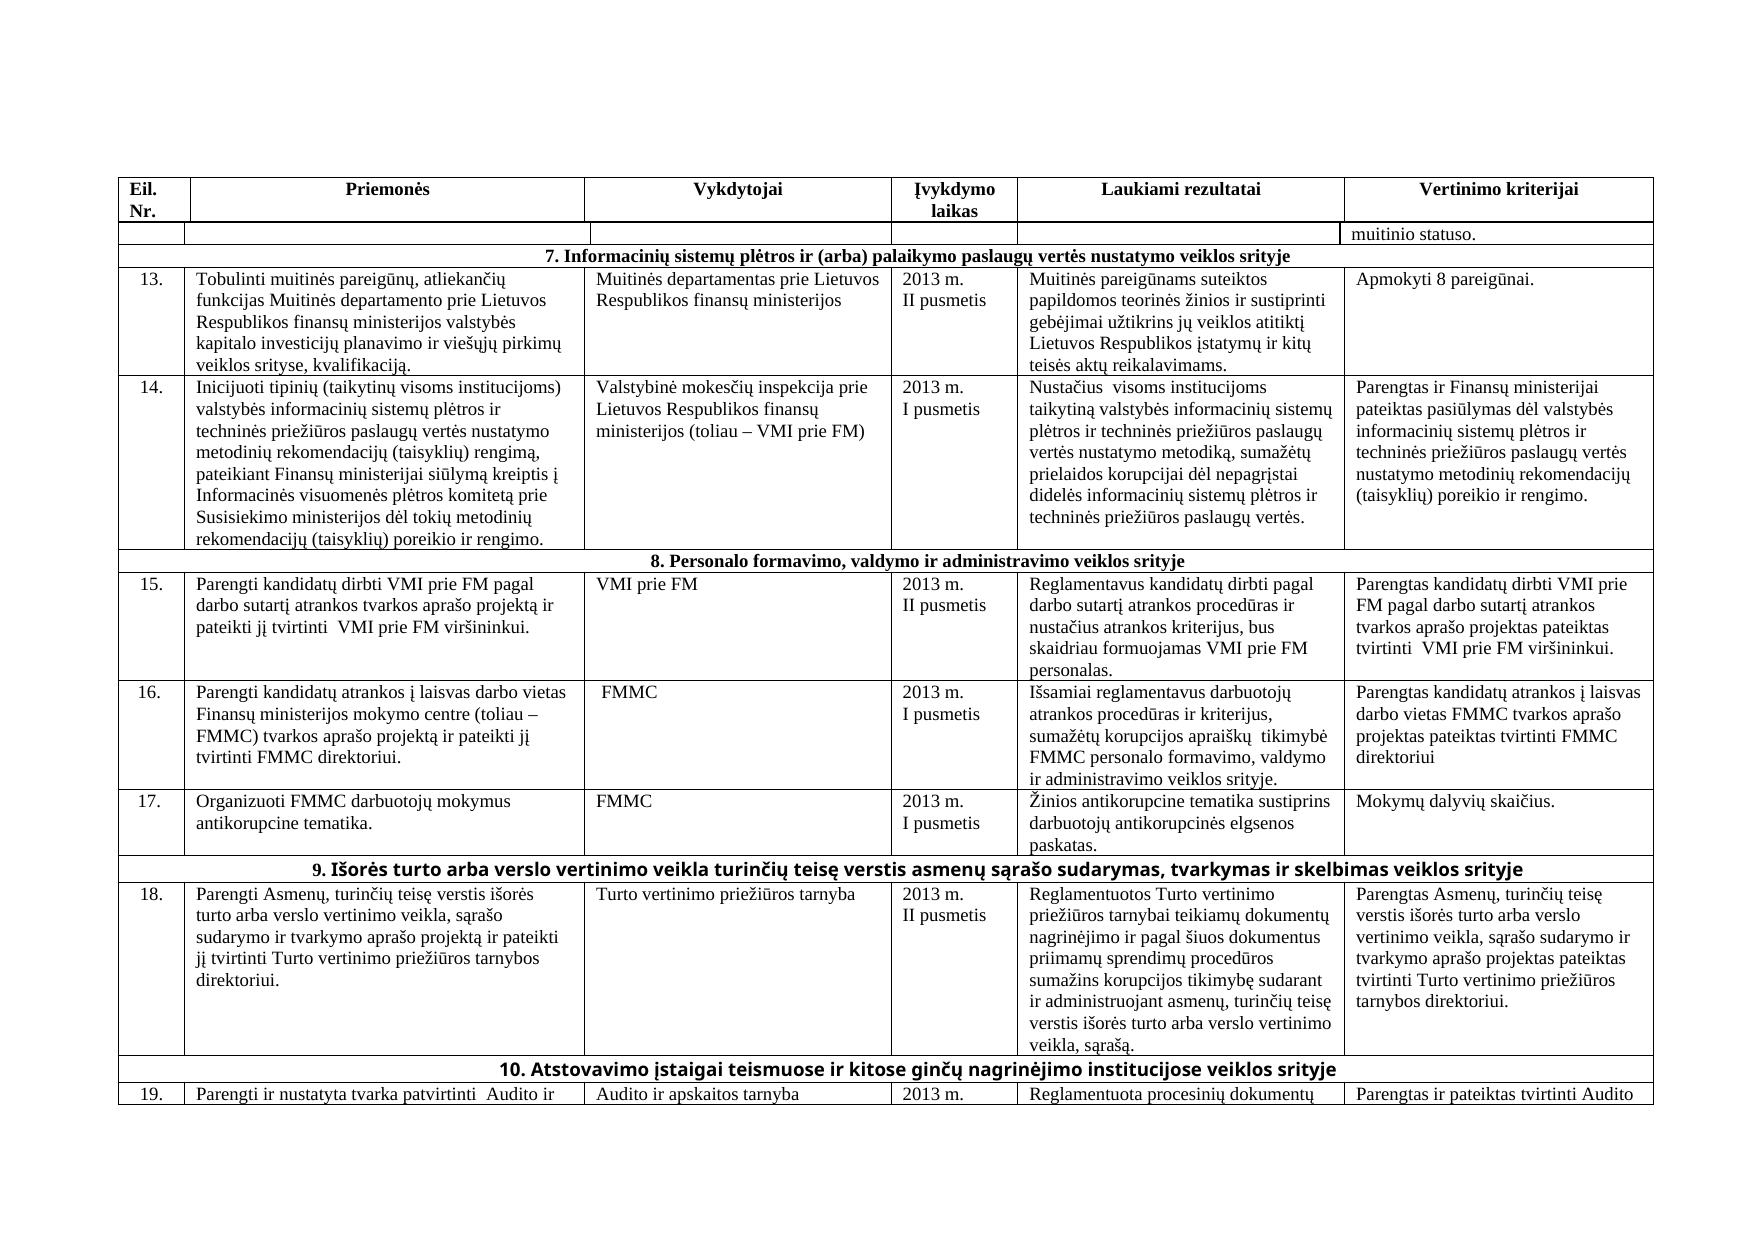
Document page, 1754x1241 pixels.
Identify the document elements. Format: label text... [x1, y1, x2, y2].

table_cell [119, 223, 184, 244]
table_cell 7. Informacinių sistemų plėtros ir (arba) palaikymo paslaugų vertės nustatymo veiklos srityje [261, 245, 1575, 267]
table_cell [1614, 245, 1653, 267]
table_cell Apmokyti 8 pareigūnai. [1345, 268, 1653, 375]
table_cell [119, 856, 191, 882]
table_cell [1018, 223, 1339, 244]
table_cell 2013 m. I pusmetis [892, 790, 1017, 855]
table_cell [191, 856, 234, 882]
table_cell 2013 m. [892, 1083, 1017, 1104]
table_cell [1575, 245, 1614, 267]
table_cell Muitinės departamentas prie Lietuvos Respublikos finansų ministerijos [585, 268, 891, 375]
table_cell FMMC [585, 790, 891, 855]
table_cell 14. [119, 376, 184, 549]
table_cell 16. [119, 681, 184, 789]
table_cell Organizuoti FMMC darbuotojų mokymus antikorupcine tematika. [185, 790, 584, 855]
table_header Eil. Nr. [119, 178, 190, 221]
table_cell Nustačius visoms institucijoms taikytiną valstybės informacinių sistemų plėtros ir techninės priežiūros paslaugų vertės nustatymo metodiką, sumažėtų prielaidos korupcijai dėl nepagrįstai didelės informacinių sistemų plėtros ir techninės priežiūros paslaugų vertės. [1018, 376, 1344, 549]
table_cell Turto vertinimo priežiūros tarnyba [585, 883, 891, 1055]
table_cell Parengtas ir pateiktas tvirtinti Audito [1345, 1083, 1653, 1104]
table_cell 10. Atstovavimo įstaigai teismuose ir kitose ginčų nagrinėjimo institucijose veiklos srityje [261, 1056, 1575, 1082]
table_cell 17. [119, 790, 184, 855]
table_cell [1575, 856, 1614, 882]
table_cell [119, 245, 191, 267]
table_cell 19. [119, 1083, 184, 1104]
table_cell [234, 1056, 261, 1082]
table_cell 2013 m. II pusmetis [892, 573, 1017, 680]
table_cell 2013 m. I pusmetis [892, 681, 1017, 789]
table_cell [119, 1056, 191, 1082]
table_cell Parengti kandidatų dirbti VMI prie FM pagal darbo sutartį atrankos tvarkos aprašo projektą ir pateikti jį tvirtinti VMI prie FM viršininkui. [185, 573, 584, 680]
table_cell Audito ir apskaitos tarnyba [585, 1083, 891, 1104]
table_cell [1614, 1056, 1653, 1082]
table_cell FMMC [585, 681, 891, 789]
table_cell 2013 m. II pusmetis [892, 268, 1017, 375]
table_cell [185, 223, 590, 244]
table_cell Parengti ir nustatyta tvarka patvirtinti Audito ir [185, 1083, 584, 1104]
table_cell [191, 1056, 234, 1082]
table_cell [234, 550, 261, 572]
table_cell [1575, 550, 1614, 572]
table_header Vykdytojai [585, 178, 891, 221]
table_cell Mokymų dalyvių skaičius. [1345, 790, 1653, 855]
table_cell VMI prie FM [585, 573, 891, 680]
table_cell [1614, 550, 1653, 572]
table_header Laukiami rezultatai [1018, 178, 1344, 221]
table_cell Tobulinti muitinės pareigūnų, atliekančių funkcijas Muitinės departamento prie Lietuvos Respublikos finansų ministerijos valstybės kapitalo investicijų planavimo ir viešųjų pirkimų veiklos srityse, kvalifikaciją. [185, 268, 584, 375]
table_cell [1575, 1056, 1614, 1082]
table_cell Parengtas ir Finansų ministerijai pateiktas pasiūlymas dėl valstybės informacinių sistemų plėtros ir techninės priežiūros paslaugų vertės nustatymo metodinių rekomendacijų (taisyklių) poreikio ir rengimo. [1345, 376, 1653, 549]
table_header Priemonės [191, 178, 584, 221]
table_cell Parengtas kandidatų atrankos į laisvas darbo vietas FMMC tvarkos aprašo projektas pateiktas tvirtinti FMMC direktoriui [1345, 681, 1653, 789]
table_cell Muitinės pareigūnams suteiktos papildomos teorinės žinios ir sustiprinti gebėjimai užtikrins jų veiklos atitiktį Lietuvos Respublikos įstatymų ir kitų teisės aktų reikalavimams. [1018, 268, 1344, 375]
table_cell Inicijuoti tipinių (taikytinų visoms institucijoms) valstybės informacinių sistemų plėtros ir techninės priežiūros paslaugų vertės nustatymo metodinių rekomendacijų (taisyklių) rengimą, pateikiant Finansų ministerijai siūlymą kreiptis į Informacinės visuomenės plėtros komitetą prie Susisiekimo ministerijos dėl tokių metodinių rekomendacijų (taisyklių) poreikio ir rengimo. [185, 376, 584, 549]
table_cell [591, 223, 891, 244]
table_cell [892, 223, 1017, 244]
table_cell Parengti Asmenų, turinčių teisę verstis išorės turto arba verslo vertinimo veikla, sąrašo sudarymo ir tvarkymo aprašo projektą ir pateikti jį tvirtinti Turto vertinimo priežiūros tarnybos direktoriui. [185, 883, 584, 1055]
table_cell 18. [119, 883, 184, 1055]
table_cell Išsamiai reglamentavus darbuotojų atrankos procedūras ir kriterijus, sumažėtų korupcijos apraiškų tikimybė FMMC personalo formavimo, valdymo ir administravimo veiklos srityje. [1018, 681, 1344, 789]
table_cell Parengtas kandidatų dirbti VMI prie FM pagal darbo sutartį atrankos tvarkos aprašo projektas pateiktas tvirtinti VMI prie FM viršininkui. [1345, 573, 1653, 680]
table_cell 15. [119, 573, 184, 680]
table_cell Valstybinė mokesčių inspekcija prie Lietuvos Respublikos finansų ministerijos (toliau – VMI prie FM) [585, 376, 891, 549]
table_cell Parengtas Asmenų, turinčių teisę verstis išorės turto arba verslo vertinimo veikla, sąrašo sudarymo ir tvarkymo aprašo projektas pateiktas tvirtinti Turto vertinimo priežiūros tarnybos direktoriui. [1345, 883, 1653, 1055]
table_cell [234, 856, 261, 882]
table_cell muitinio statuso. [1341, 223, 1653, 244]
table_cell Reglamentavus kandidatų dirbti pagal darbo sutartį atrankos procedūras ir nustačius atrankos kriterijus, bus skaidriau formuojamas VMI prie FM personalas. [1018, 573, 1344, 680]
table_cell 2013 m. II pusmetis [892, 883, 1017, 1055]
table_cell 2013 m. I pusmetis [892, 376, 1017, 549]
table_cell 13. [119, 268, 184, 375]
table_cell 8. Personalo formavimo, valdymo ir administravimo veiklos srityje [261, 550, 1575, 572]
table_cell Reglamentuota procesinių dokumentų [1018, 1083, 1344, 1104]
table_cell [1614, 856, 1653, 882]
table_header Vertinimo kriterijai [1345, 178, 1653, 221]
table_cell Žinios antikorupcine tematika sustiprins darbuotojų antikorupcinės elgsenos paskatas. [1018, 790, 1344, 855]
table_cell Parengti kandidatų atrankos į laisvas darbo vietas Finansų ministerijos mokymo centre (toliau – FMMC) tvarkos aprašo projektą ir pateikti jį tvirtinti FMMC direktoriui. [185, 681, 584, 789]
table_cell [191, 550, 234, 572]
table_cell Reglamentuotos Turto vertinimo priežiūros tarnybai teikiamų dokumentų nagrinėjimo ir pagal šiuos dokumentus priimamų sprendimų procedūros sumažins korupcijos tikimybę sudarant ir administruojant asmenų, turinčių teisę verstis išorės turto arba verslo vertinimo veikla, sąrašą. [1018, 883, 1344, 1055]
table_cell [234, 245, 261, 267]
table_cell 9. Išorės turto arba verslo vertinimo veikla turinčių teisę verstis asmenų sąrašo sudarymas, tvarkymas ir skelbimas veiklos srityje [261, 856, 1575, 882]
table_cell [119, 550, 191, 572]
table_cell [191, 245, 234, 267]
table_header Įvykdymo laikas [892, 178, 1017, 221]
